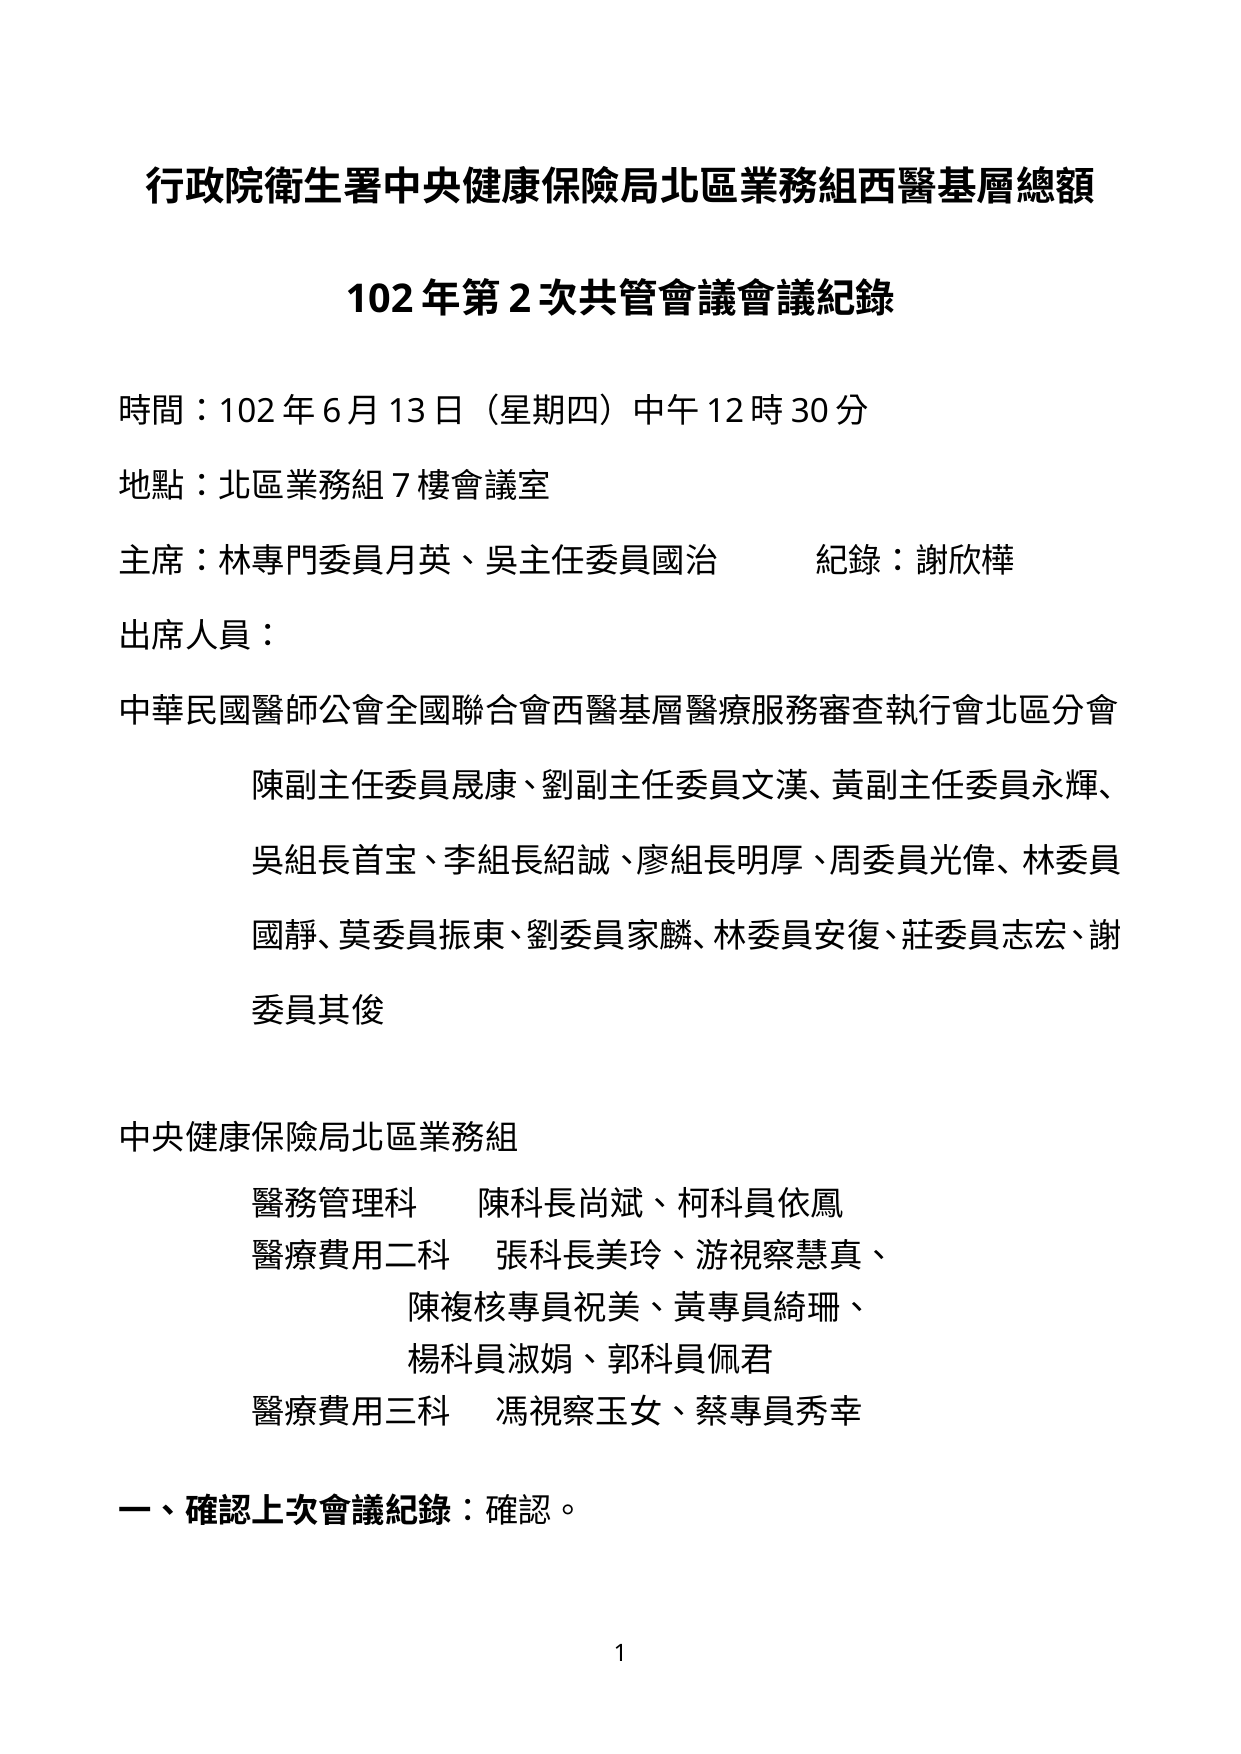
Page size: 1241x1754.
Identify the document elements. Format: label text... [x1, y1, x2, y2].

text 陳副主任委員晟康、劉副主任委員文漢、黃副主任委員永輝、吳組長首宝、李組長紹誠、廖組長明厚、周委員光偉、林委員國靜、莫委員振東、劉委員家麟、林委員安復、莊委員志宏、謝委員其俊 [251, 745, 1122, 1045]
text 出席人員： [118, 595, 1122, 670]
text 醫療費用二科 張科長美玲、游視察慧真、 [93, 1224, 1122, 1277]
text 醫務管理科 陳科長尚斌、柯科員依鳳 [93, 1172, 1122, 1224]
text 時間：102年6月13日（星期四）中午12時30分 [118, 370, 1122, 445]
text 醫療費用三科 馮視察玉女、蔡專員秀幸 [93, 1381, 1122, 1433]
text 一、確認上次會議紀錄：確認。 [118, 1470, 1122, 1545]
text 陳複核專員祝美、黃專員綺珊、 [93, 1277, 1122, 1329]
text 行政院衛生署中央健康保險局北區業務組西醫基層總額 [118, 145, 1122, 220]
text 102年第2次共管會議會議紀錄 [118, 258, 1122, 333]
text 主席：林專門委員月英、吳主任委員國治 紀錄：謝欣樺 [118, 520, 1122, 595]
text 中華民國醫師公會全國聯合會西醫基層醫療服務審查執行會北區分會 [118, 670, 1122, 745]
text 中央健康保險局北區業務組 [93, 1097, 1122, 1172]
text 地點：北區業務組7樓會議室 [118, 445, 1122, 520]
text 楊科員淑娟、郭科員佩君 [93, 1329, 1122, 1381]
